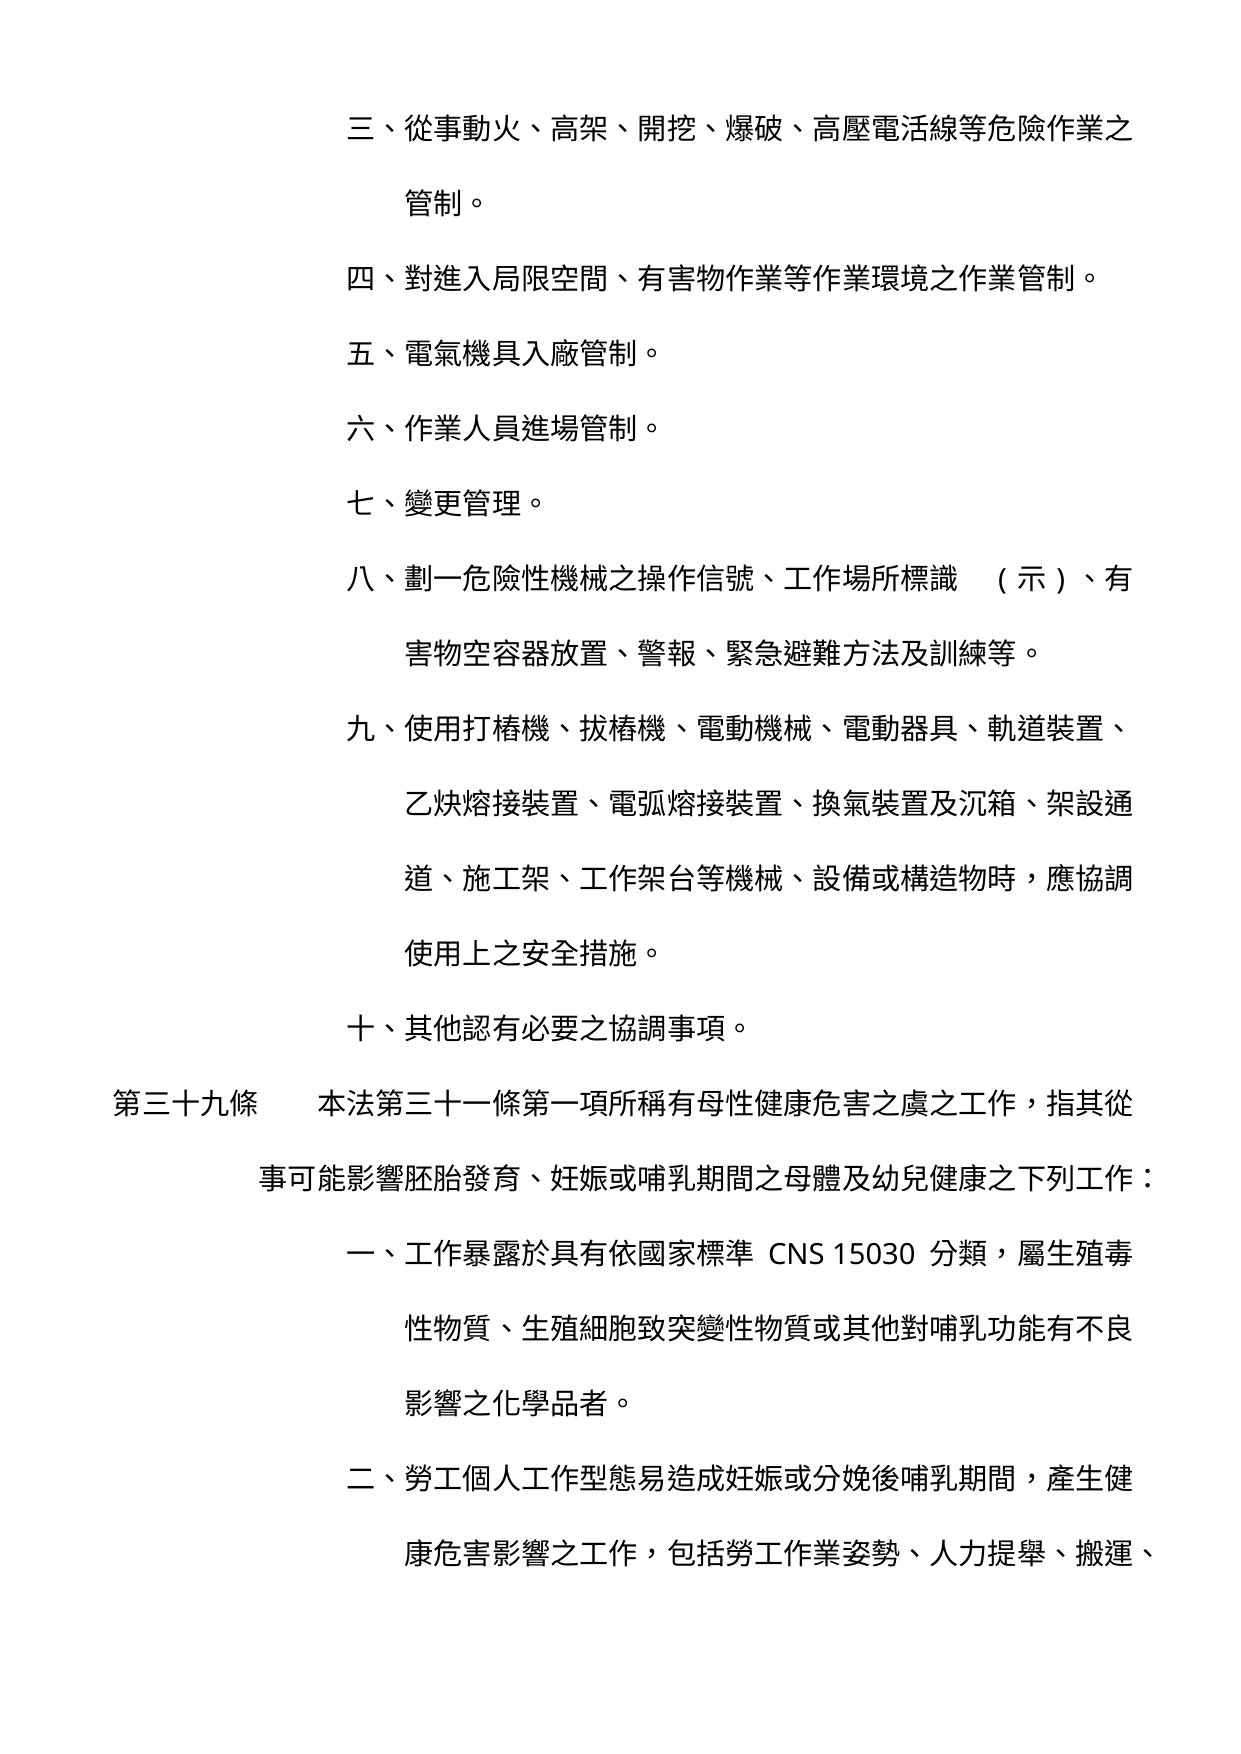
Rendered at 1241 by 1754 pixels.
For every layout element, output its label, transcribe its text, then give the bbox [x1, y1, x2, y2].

text 四、對進入局限空間、有害物作業等作業環境之作業管制。 [320, 239, 1133, 314]
text 第三十九條 本法第三十一條第一項所稱有母性健康危害之虞之工作，指其從事可能影響胚胎發育、妊娠或哺乳期間之母體及幼兒健康之下列工作： [113, 1064, 1133, 1214]
text 五、電氣機具入廠管制。 [320, 314, 1133, 389]
text 二、勞工個人工作型態易造成妊娠或分娩後哺乳期間，產生健康危害影響之工作，包括勞工作業姿勢、人力提舉、搬運、推拉重物、輪班及工作負荷等工作型態，致產生健康危害影響者。 [320, 1439, 1133, 1589]
text 一、工作暴露於具有依國家標準CNS 15030分類，屬生殖毒性物質、生殖細胞致突變性物質或其他對哺乳功能有不良影響之化學品者。 [320, 1214, 1133, 1439]
text 八、劃一危險性機械之操作信號、工作場所標識 (示)、有害物空容器放置、警報、緊急避難方法及訓練等。 [320, 539, 1133, 689]
text 六、作業人員進場管制。 [320, 389, 1133, 464]
text 三、從事動火、高架、開挖、爆破、高壓電活線等危險作業之管制。 [320, 89, 1133, 239]
text 十、其他認有必要之協調事項。 [320, 989, 1133, 1064]
text 九、使用打樁機、拔樁機、電動機械、電動器具、軌道裝置、乙炔熔接裝置、電弧熔接裝置、換氣裝置及沉箱、架設通道、施工架、工作架台等機械、設備或構造物時，應協調使用上之安全措施。 [320, 689, 1133, 989]
text 七、變更管理。 [320, 464, 1133, 539]
